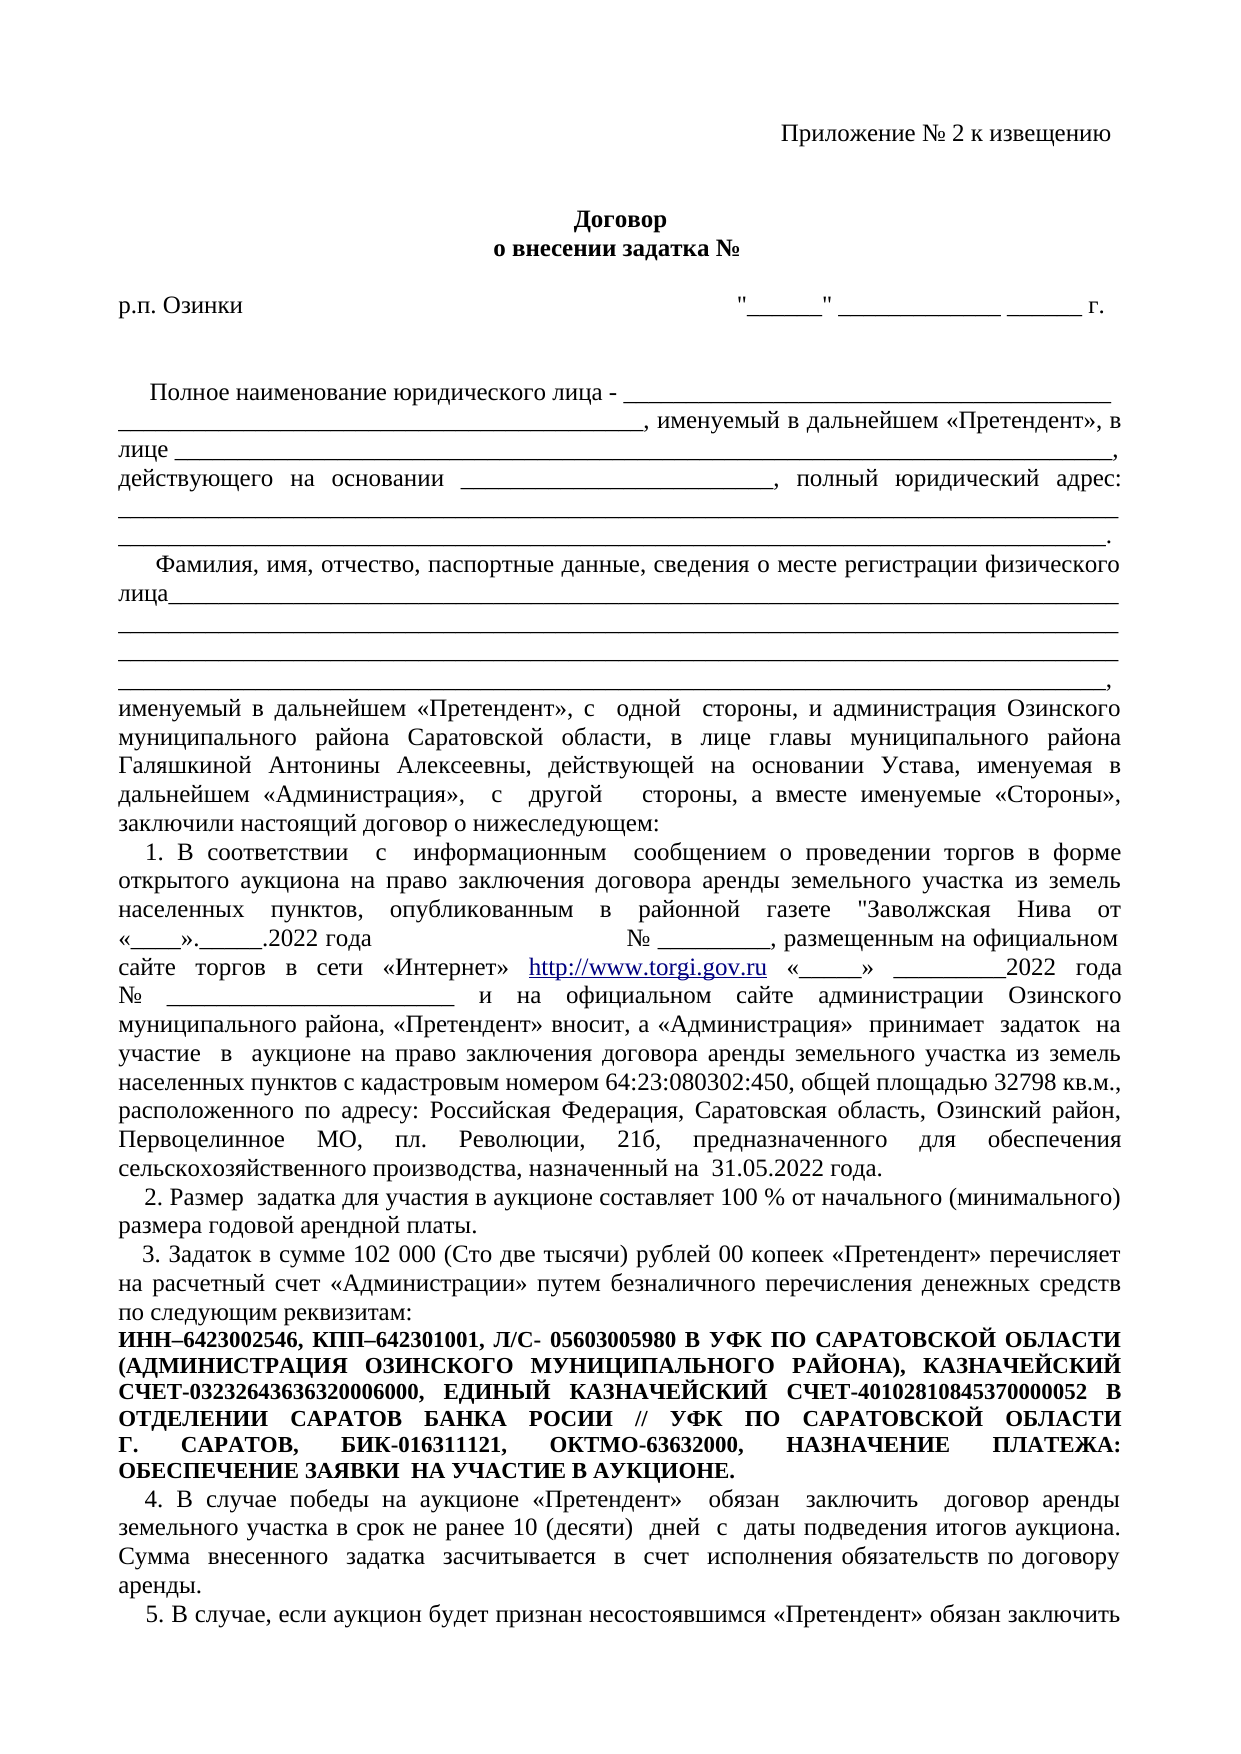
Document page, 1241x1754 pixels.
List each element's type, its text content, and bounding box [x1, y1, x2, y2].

text 3. Задаток в сумме 102 000 (Сто две тысячи) рублей 00 копеек «Претендент» перечисляет на расчетный счет «Администрации» путем безналичного перечисления денежных средств по следующим реквизитам: [118, 1239, 1122, 1326]
text именуемый в дальнейшем «Претендент», с одной стороны, и администрация Озинского муниципального района Саратовской области, в лице главы муниципального района Галяшкиной Антонины Алексеевны, действующей на основании Устава, именуемая в дальнейшем «Администрация», с другой стороны, а вместе именуемые «Стороны», заключили настоящий договор о нижеследующем: [118, 693, 1122, 837]
text ИНН–6423002546, КПП–642301001, л/с- 05603005980 в УФК по Саратовской области (Администрация Озинского муниципального района), казначейский счет-03232643636320006000, единый казначейский счет-40102810845370000052 в отделении Саратов Банка Росии // УФК по Саратовской области г. Саратов, БИК-016311121, ОКТМО-63632000, назначение платежа: обеспечение ЗАЯВКИ на участие в аукционе. [118, 1326, 1122, 1484]
text действующего на основании _________________________, полный юридический адрес: ________________________________________________________________________________ [118, 463, 1122, 521]
text ________________________________________________________________________________ [118, 636, 1122, 664]
text __________________________________________, именуемый в дальнейшем «Претендент», в лице ___________________________________________________________________________, [118, 406, 1122, 463]
text Полное наименование юридического лица - _______________________________________ [118, 377, 1122, 406]
text 1. В соответствии с информационным сообщением о проведении торгов в форме открытого аукциона на право заключения договора аренды земельного участка из земель населенных пунктов, опубликованным в районной газете "Заволжская Нива от «____»._____.2022 года № _________, размещенным на официальном сайте торгов в сети «Интернет» http://www.torgi.gov.ru «_____» _________2022 года № _______________________ и на официальном сайте администрации Озинского муниципального района, «Претендент» вносит, а «Администрация» принимает задаток на участие в аукционе на право заключения договора аренды земельного участка из земель населенных пунктов с кадастровым номером 64:23:080302:450, общей площадью 32798 кв.м., расположенного по адресу: Российская Федерация, Саратовская область, Озинский район, Первоцелинное МО, пл. Революции, 21б, предназначенного для обеспечения сельскохозяйственного производства, назначенный на 31.05.2022 года. [118, 837, 1122, 1182]
text Договор [118, 204, 1122, 233]
text 4. В случае победы на аукционе «Претендент» обязан заключить договор аренды земельного участка в срок не ранее 10 (десяти) дней с даты подведения итогов аукциона. Сумма внесенного задатка засчитывается в счет исполнения обязательств по договору аренды. [118, 1484, 1122, 1599]
text _______________________________________________________________________________. [118, 521, 1122, 549]
text р.п. Озинки "______" _____________ ______ г. [118, 291, 1122, 319]
text Приложение № 2 к извещению [118, 118, 1122, 147]
text ________________________________________________________________________________ [118, 607, 1122, 636]
text 5. В случае, если аукцион будет признан несостоявшимся «Претендент» обязан заключить [118, 1599, 1122, 1627]
text _______________________________________________________________________________, [118, 664, 1122, 693]
text о внесении задатка № [118, 233, 1122, 262]
text 2. Размер задатка для участия в аукционе составляет 100 % от начального (минимального) размера годовой арендной платы. [118, 1182, 1122, 1239]
text Фамилия, имя, отчество, паспортные данные, сведения о месте регистрации физического лица____________________________________________________________________________ [118, 549, 1122, 607]
